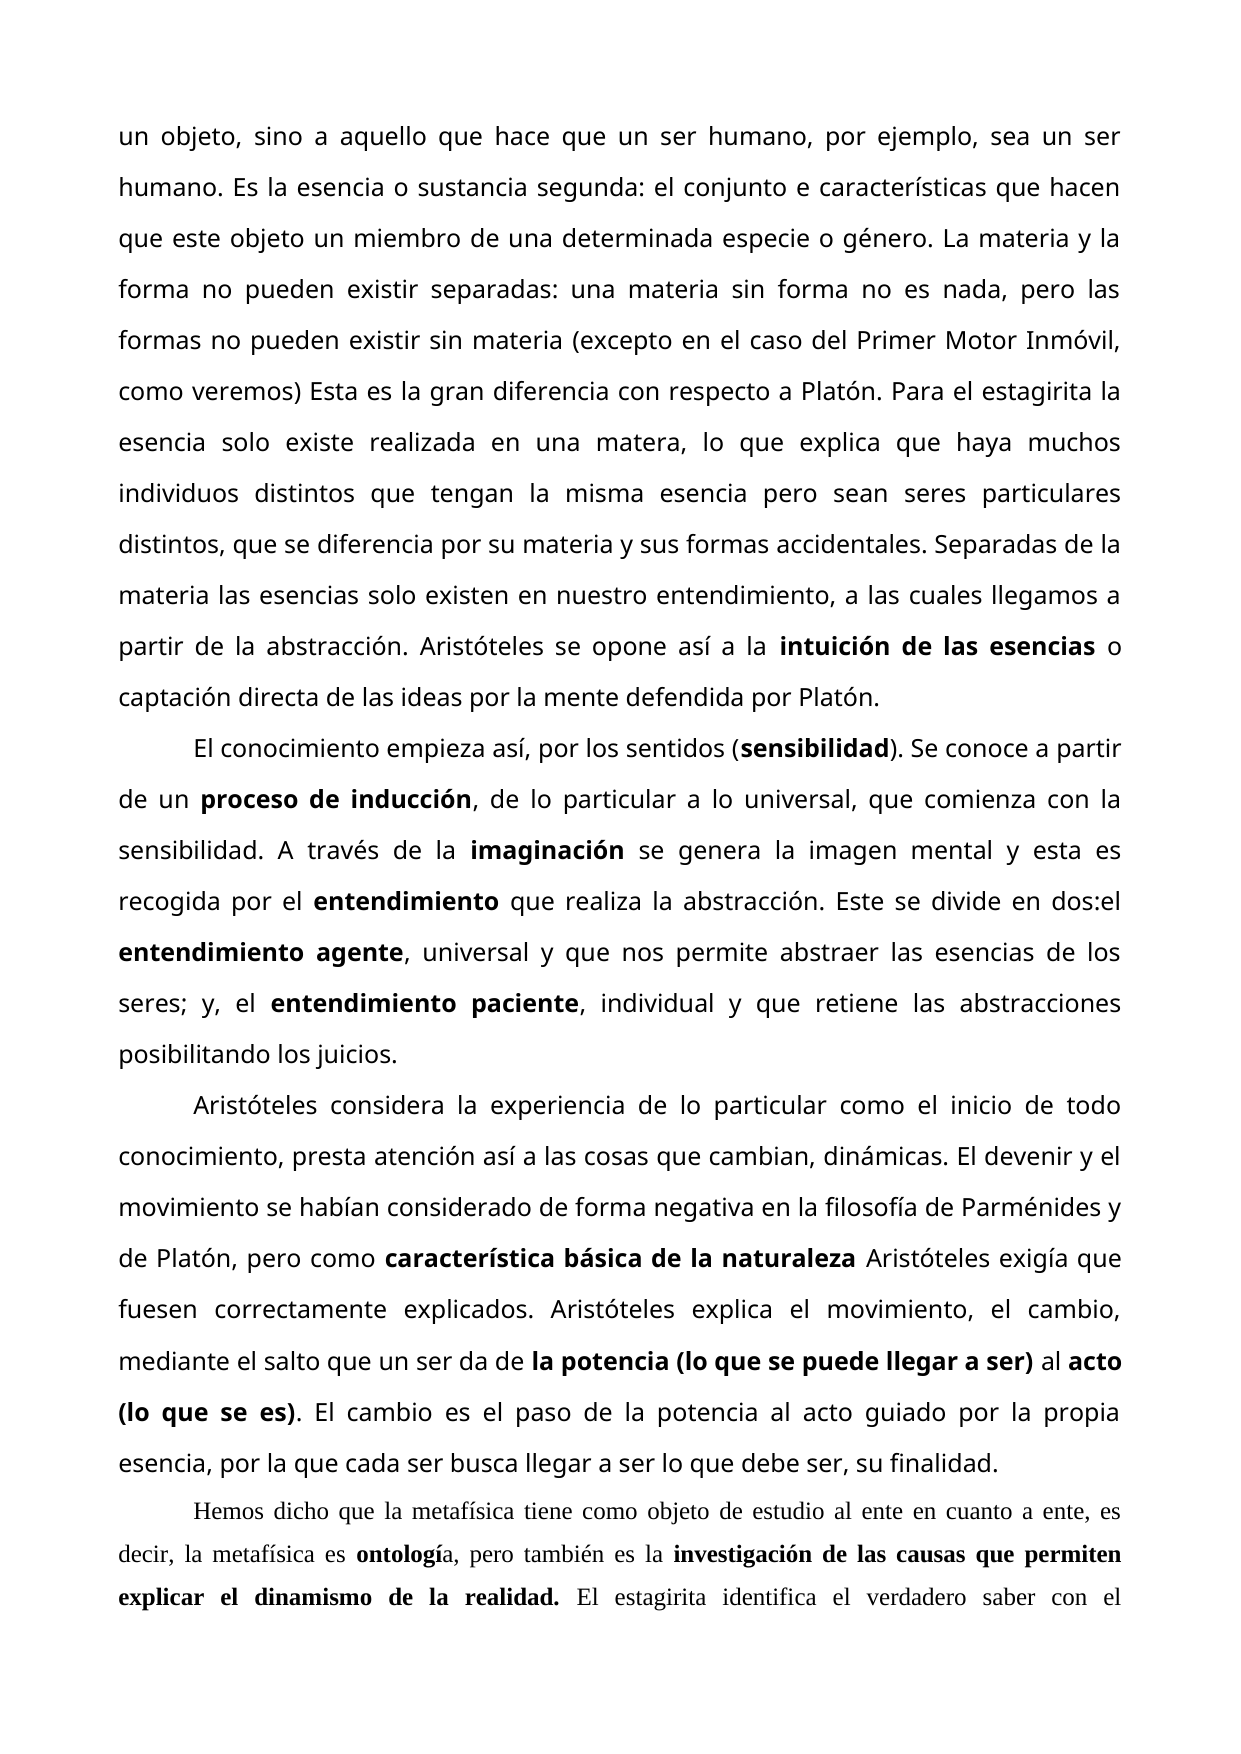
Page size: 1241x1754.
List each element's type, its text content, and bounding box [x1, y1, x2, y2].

text un objeto, sino a aquello que hace que un ser humano, por ejemplo, sea un ser humano. Es la esencia o sustancia segunda: el conjunto e características que hacen que este objeto un miembro de una determinada especie o género. La materia y la forma no pueden existir separadas: una materia sin forma no es nada, pero las formas no pueden existir sin materia (excepto en el caso del Primer Motor Inmóvil, como veremos) Esta es la gran diferencia con respecto a Platón. Para el estagirita la esencia solo existe realizada en una matera, lo que explica que haya muchos individuos distintos que tengan la misma esencia pero sean seres particulares distintos, que se diferencia por su materia y sus formas accidentales. Separadas de la materia las esencias solo existen en nuestro entendimiento, a las cuales llegamos a partir de la abstracción. Aristóteles se opone así a la intuición de las esencias o captación directa de las ideas por la mente defendida por Platón. [118, 118, 1122, 714]
text El conocimiento empieza así, por los sentidos (sensibilidad). Se conoce a partir de un proceso de inducción, de lo particular a lo universal, que comienza con la sensibilidad. A través de la imaginación se genera la imagen mental y esta es recogida por el entendimiento que realiza la abstracción. Este se divide en dos:el entendimiento agente, universal y que nos permite abstraer las esencias de los seres; y, el entendimiento paciente, individual y que retiene las abstracciones posibilitando los juicios. [118, 731, 1122, 1071]
text Hemos dicho que la metafísica tiene como objeto de estudio al ente en cuanto a ente, es decir, la metafísica es ontología, pero también es la investigación de las causas que permiten explicar el dinamismo de la realidad. El estagirita identifica el verdadero saber con el [118, 1496, 1122, 1611]
text Aristóteles considera la experiencia de lo particular como el inicio de todo conocimiento, presta atención así a las cosas que cambian, dinámicas. El devenir y el movimiento se habían considerado de forma negativa en la filosofía de Parménides y de Platón, pero como característica básica de la naturaleza Aristóteles exigía que fuesen correctamente explicados. Aristóteles explica el movimiento, el cambio, mediante el salto que un ser da de la potencia (lo que se puede llegar a ser) al acto (lo que se es). El cambio es el paso de la potencia al acto guiado por la propia esencia, por la que cada ser busca llegar a ser lo que debe ser, su finalidad. [118, 1088, 1122, 1479]
